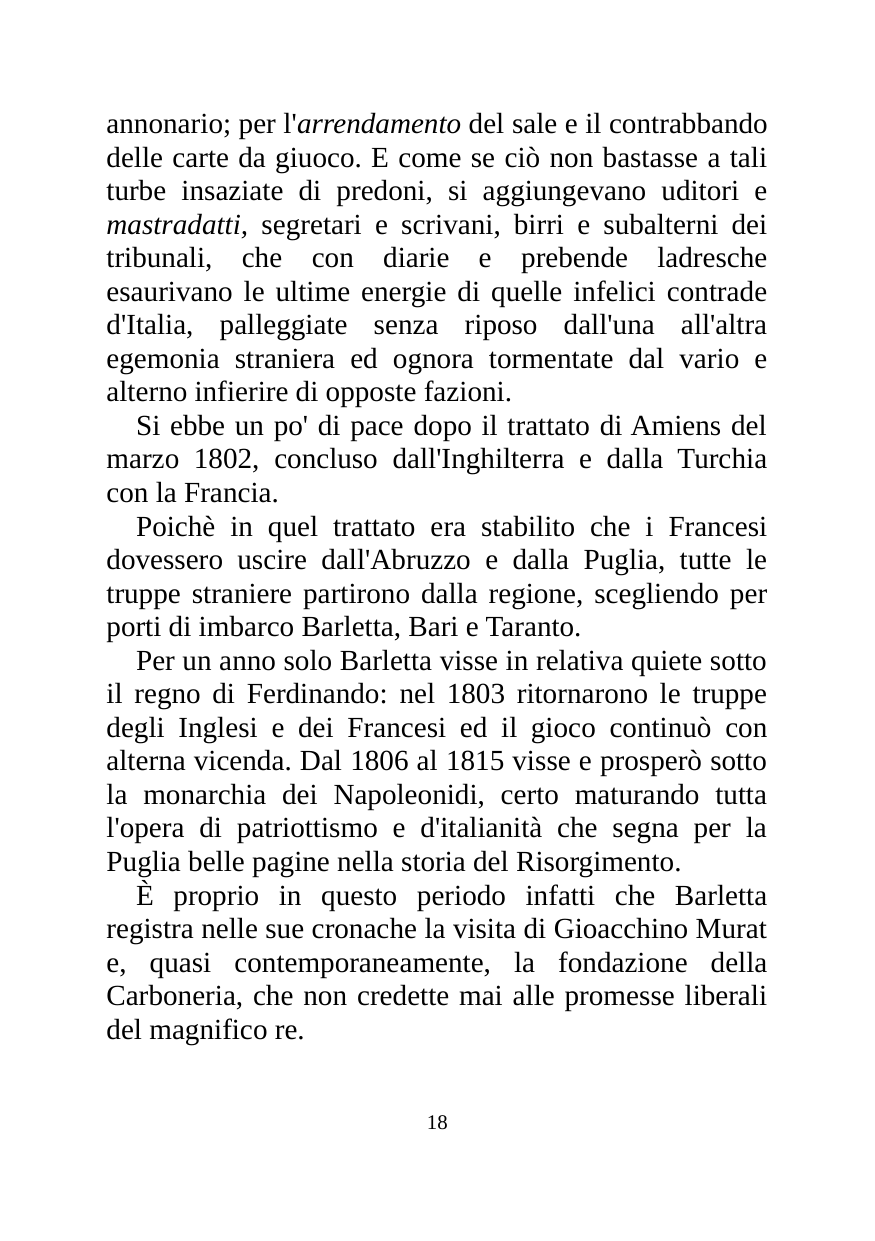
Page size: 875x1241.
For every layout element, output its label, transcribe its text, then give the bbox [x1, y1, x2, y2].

text Si ebbe un po' di pace dopo il trattato di Amiens del marzo 1802, concluso dall'Inghilterra e dalla Turchia con la Francia. [106, 408, 768, 509]
text Per un anno solo Barletta visse in relativa quiete sotto il regno di Ferdinando: nel 1803 ritornarono le truppe degli Inglesi e dei Francesi ed il gioco continuò con alterna vicenda. Dal 1806 al 1815 visse e prosperò sotto la monarchia dei Napoleonidi, certo maturando tutta l'opera di patriottismo e d'italianità che segna per la Puglia belle pagine nella storia del Risorgimento. [106, 643, 768, 878]
text È proprio in questo periodo infatti che Barletta registra nelle sue cronache la visita di Gioacchino Murat e, quasi contemporaneamente, la fondazione della Carboneria, che non credette mai alle promesse liberali del magnifico re. [106, 878, 768, 1045]
text Poichè in quel trattato era stabilito che i Francesi dovessero uscire dall'Abruzzo e dalla Puglia, tutte le truppe straniere partirono dalla regione, scegliendo per porti di imbarco Barletta, Bari e Taranto. [106, 509, 768, 643]
text annonario; per l'arrendamento del sale e il contrabbando delle carte da giuoco. E come se ciò non bastasse a tali turbe insaziate di predoni, si aggiungevano uditori e mastradatti, segretari e scrivani, birri e subalterni dei tribunali, che con diarie e prebende ladresche esaurivano le ultime energie di quelle infelici contrade d'Italia, palleggiate senza riposo dall'una all'altra egemonia straniera ed ognora tormentate dal vario e alterno infierire di opposte fazioni. [106, 106, 768, 408]
